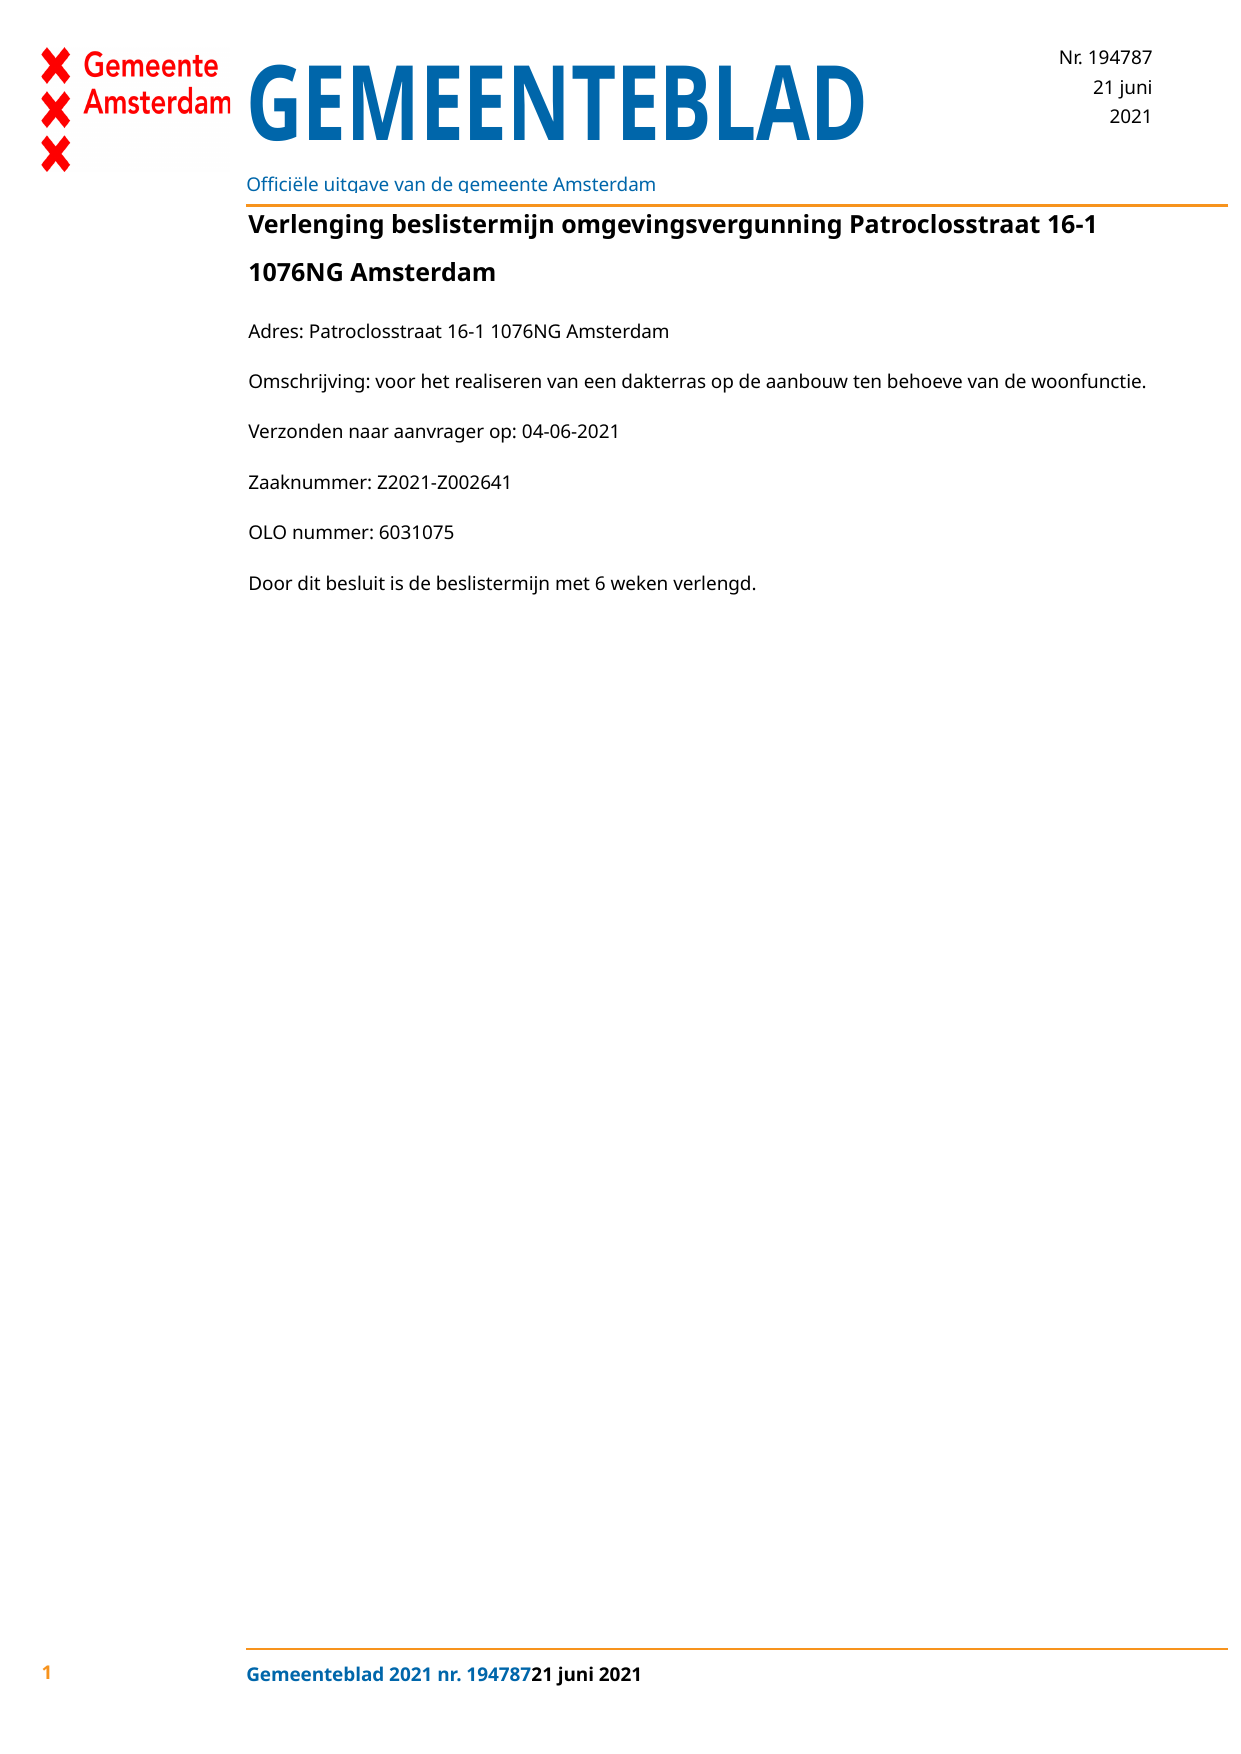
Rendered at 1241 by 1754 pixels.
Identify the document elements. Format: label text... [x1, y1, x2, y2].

text Adres: Patroclosstraat 16-1 1076NG Amsterdam [248, 318, 1152, 344]
text OLO nummer: 6031075 [248, 519, 1152, 545]
text Zaaknummer: Z2021-Z002641 [248, 469, 1152, 495]
text Door dit besluit is de beslistermijn met 6 weken verlengd. [248, 570, 1152, 596]
text Verzonden naar aanvrager op: 04-06-2021 [248, 419, 1152, 444]
picture [41, 47, 231, 172]
text Omschrijving: voor het realiseren van een dakterras op de aanbouw ten behoeve van de woonfunctie. [248, 368, 1152, 394]
text Verlenging beslistermijn omgevingsvergunning Patroclosstraat 16-1 1076NG Amsterdam [248, 207, 1152, 288]
